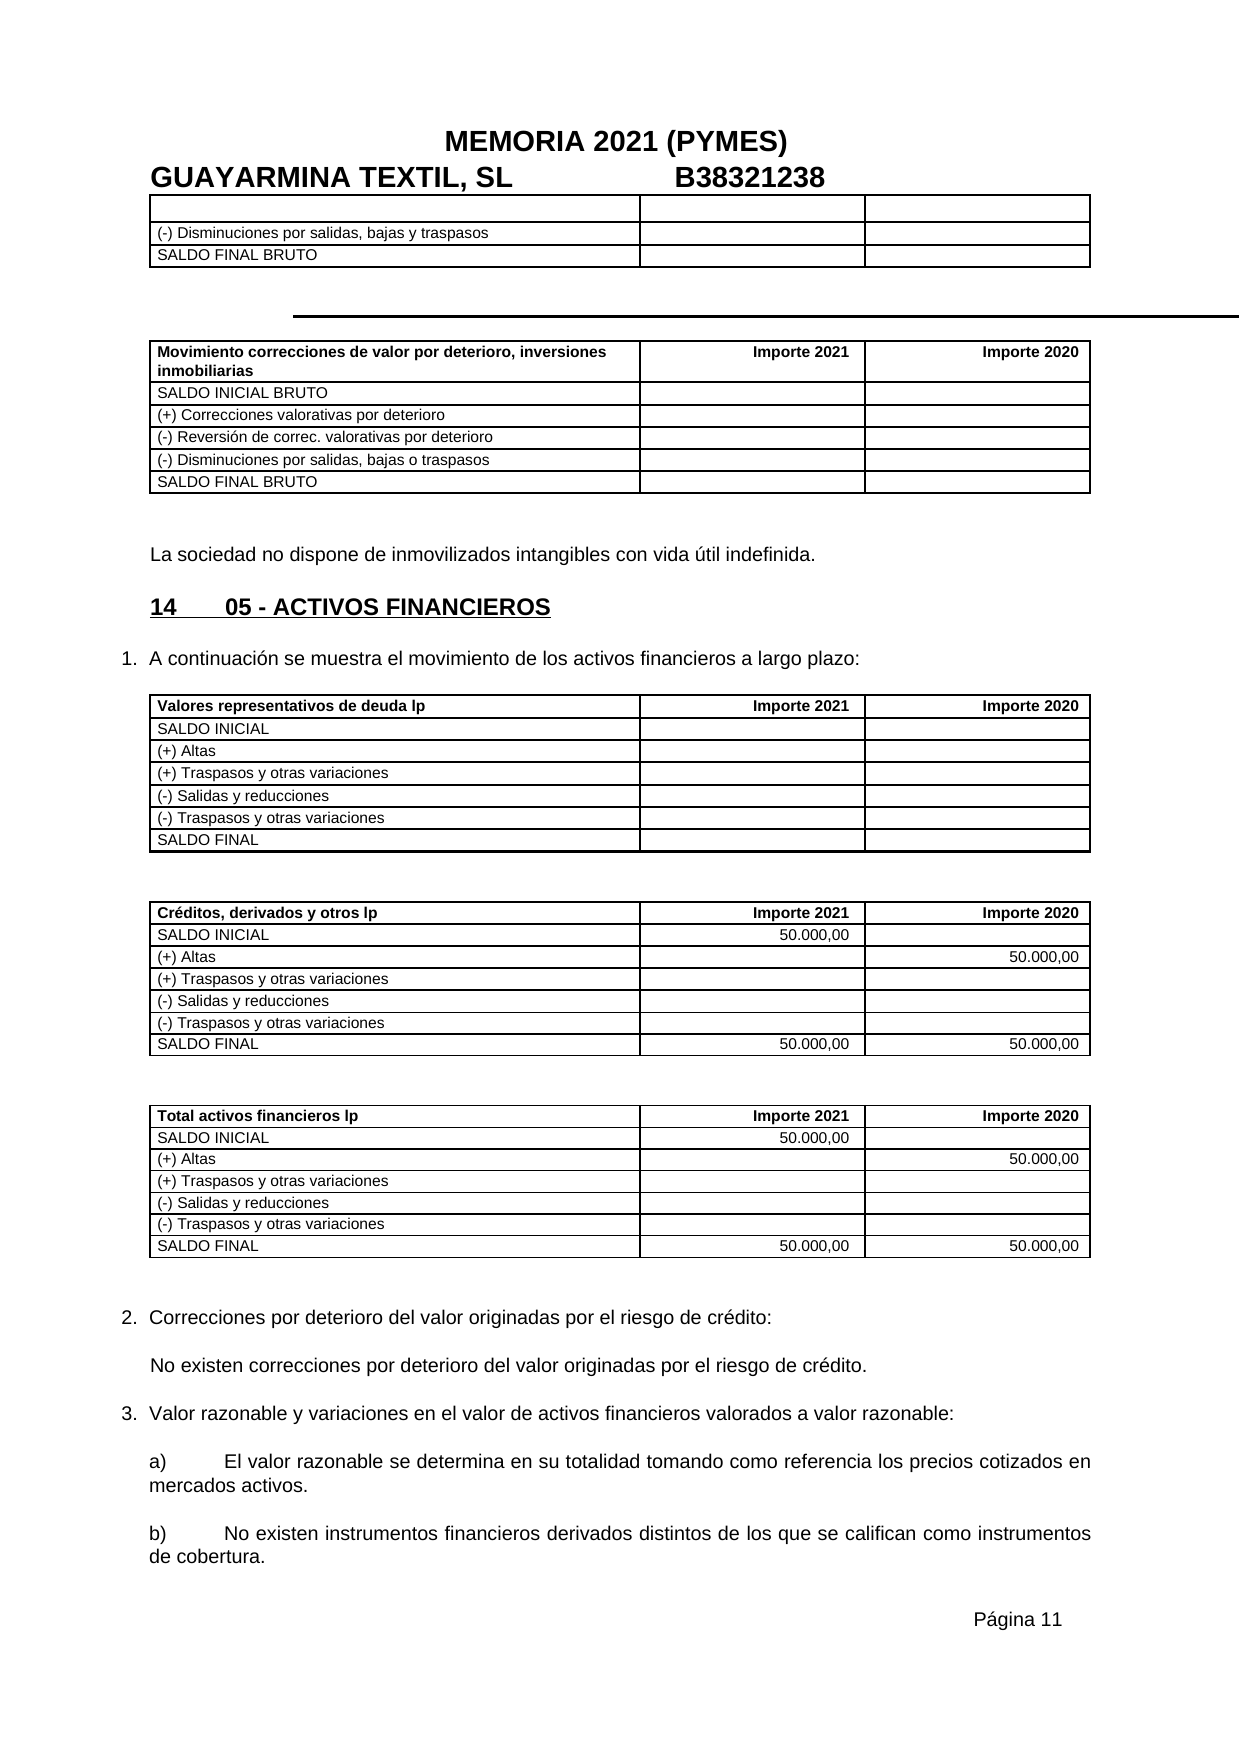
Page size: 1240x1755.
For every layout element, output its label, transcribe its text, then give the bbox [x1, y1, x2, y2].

table_cell SALDO FINAL [151, 1035, 639, 1054]
table_cell [866, 925, 1089, 945]
table_cell [866, 1215, 1089, 1235]
table_cell [866, 472, 1089, 492]
table_cell [641, 1193, 864, 1213]
table_cell [866, 969, 1089, 989]
table_cell SALDO FINAL [151, 1236, 639, 1256]
table_cell (-) Disminuciones por salidas, bajas y traspasos [151, 223, 639, 243]
table_header Movimiento correcciones de valor por deterioro, inversiones inmobiliarias [151, 342, 639, 381]
table_cell [866, 1193, 1089, 1213]
table_cell SALDO INICIAL BRUTO [151, 383, 639, 403]
table_cell [866, 196, 1089, 221]
table_cell [866, 741, 1089, 761]
table_cell 50.000,00 [866, 1035, 1089, 1054]
table_cell (+) Traspasos y otras variaciones [151, 969, 639, 989]
table_cell 50.000,00 [641, 1128, 864, 1148]
table_cell 50.000,00 [641, 925, 864, 945]
table_cell (+) Altas [151, 741, 639, 761]
table_cell [866, 406, 1089, 426]
table_cell 50.000,00 [641, 1236, 864, 1256]
table_cell SALDO INICIAL [151, 1128, 639, 1148]
table_header Créditos, derivados y otros lp [151, 903, 639, 923]
table_header Importe 2021 [641, 342, 864, 381]
table_cell [641, 763, 864, 783]
table_cell SALDO FINAL BRUTO [151, 246, 639, 266]
table_cell 50.000,00 [866, 947, 1089, 967]
list No existen instrumentos financieros derivados distintos de los que se califican como instrumentos de cobertura. [149, 1522, 1093, 1568]
list A continuación se muestra el movimiento de los activos financieros a largo plazo: [121, 646, 1093, 669]
table_cell [641, 1215, 864, 1235]
table_cell [641, 1013, 864, 1033]
table_cell [866, 1128, 1089, 1148]
table_cell [641, 472, 864, 492]
table_cell [641, 428, 864, 448]
table_header Importe 2021 [641, 696, 864, 717]
table_cell 50.000,00 [866, 1150, 1089, 1170]
table_header Total activos financieros lp [151, 1106, 639, 1126]
table_cell [641, 719, 864, 739]
table_cell (-) Traspasos y otras variaciones [151, 1215, 639, 1235]
table_cell [866, 428, 1089, 448]
table_cell (-) Traspasos y otras variaciones [151, 808, 639, 828]
table_cell (+) Traspasos y otras variaciones [151, 1171, 639, 1191]
table_cell SALDO INICIAL [151, 925, 639, 945]
table_cell [641, 830, 864, 850]
text La sociedad no dispone de inmovilizados intangibles con vida útil indefinida. [150, 542, 1093, 565]
table_cell [866, 383, 1089, 403]
table_cell 50.000,00 [866, 1236, 1089, 1256]
table_cell [641, 1171, 864, 1191]
table_cell (-) Disminuciones por salidas, bajas o traspasos [151, 450, 639, 470]
table_cell [641, 1150, 864, 1170]
table_cell [866, 450, 1089, 470]
table_cell (+) Traspasos y otras variaciones [151, 763, 639, 783]
table_cell SALDO FINAL [151, 830, 639, 850]
table_header Importe 2020 [866, 342, 1089, 381]
table_header Importe 2020 [866, 1106, 1089, 1126]
table_cell [866, 830, 1089, 850]
table_cell [641, 406, 864, 426]
table_header Importe 2021 [641, 903, 864, 923]
table_cell [866, 1013, 1089, 1033]
list El valor razonable se determina en su totalidad tomando como referencia los precios cotizados en mercados activos. [149, 1450, 1093, 1496]
table_cell [641, 808, 864, 828]
table_cell [641, 969, 864, 989]
table_cell (+) Altas [151, 1150, 639, 1170]
table_cell [641, 223, 864, 243]
table_cell [641, 246, 864, 266]
table_cell [641, 196, 864, 221]
table_cell (-) Reversión de correc. valorativas por deterioro [151, 428, 639, 448]
table_header Importe 2021 [641, 1106, 864, 1126]
table_header Valores representativos de deuda lp [151, 696, 639, 717]
table_cell [866, 246, 1089, 266]
table_cell [641, 947, 864, 967]
table_cell (-) Salidas y reducciones [151, 1193, 639, 1213]
table_cell [641, 741, 864, 761]
table_header Importe 2020 [866, 903, 1089, 923]
table_cell [866, 786, 1089, 806]
table_cell 50.000,00 [641, 1035, 864, 1054]
table_cell [866, 808, 1089, 828]
table_cell [641, 991, 864, 1011]
table_cell (-) Traspasos y otras variaciones [151, 1013, 639, 1033]
list Valor razonable y variaciones en el valor de activos financieros valorados a valor razonable: [121, 1402, 1093, 1425]
list Correcciones por deterioro del valor originadas por el riesgo de crédito: [121, 1306, 1093, 1329]
table_cell [866, 1171, 1089, 1191]
table_cell [641, 383, 864, 403]
table_cell (-) Salidas y reducciones [151, 991, 639, 1011]
table_cell [151, 196, 639, 221]
table_cell [866, 991, 1089, 1011]
table_cell [866, 763, 1089, 783]
table_cell (+) Correcciones valorativas por deterioro [151, 406, 639, 426]
table_header Importe 2020 [866, 696, 1089, 717]
table_cell (-) Salidas y reducciones [151, 786, 639, 806]
table_cell SALDO INICIAL [151, 719, 639, 739]
table_cell SALDO FINAL BRUTO [151, 472, 639, 492]
text No existen correcciones por deterioro del valor originadas por el riesgo de crédito. [150, 1354, 1093, 1377]
table_cell [866, 719, 1089, 739]
table_cell [641, 786, 864, 806]
table_cell [866, 223, 1089, 243]
table_cell (+) Altas [151, 947, 639, 967]
subtitle 05 - ACTIVOS FINANCIEROS [150, 593, 1094, 620]
table_cell [641, 450, 864, 470]
